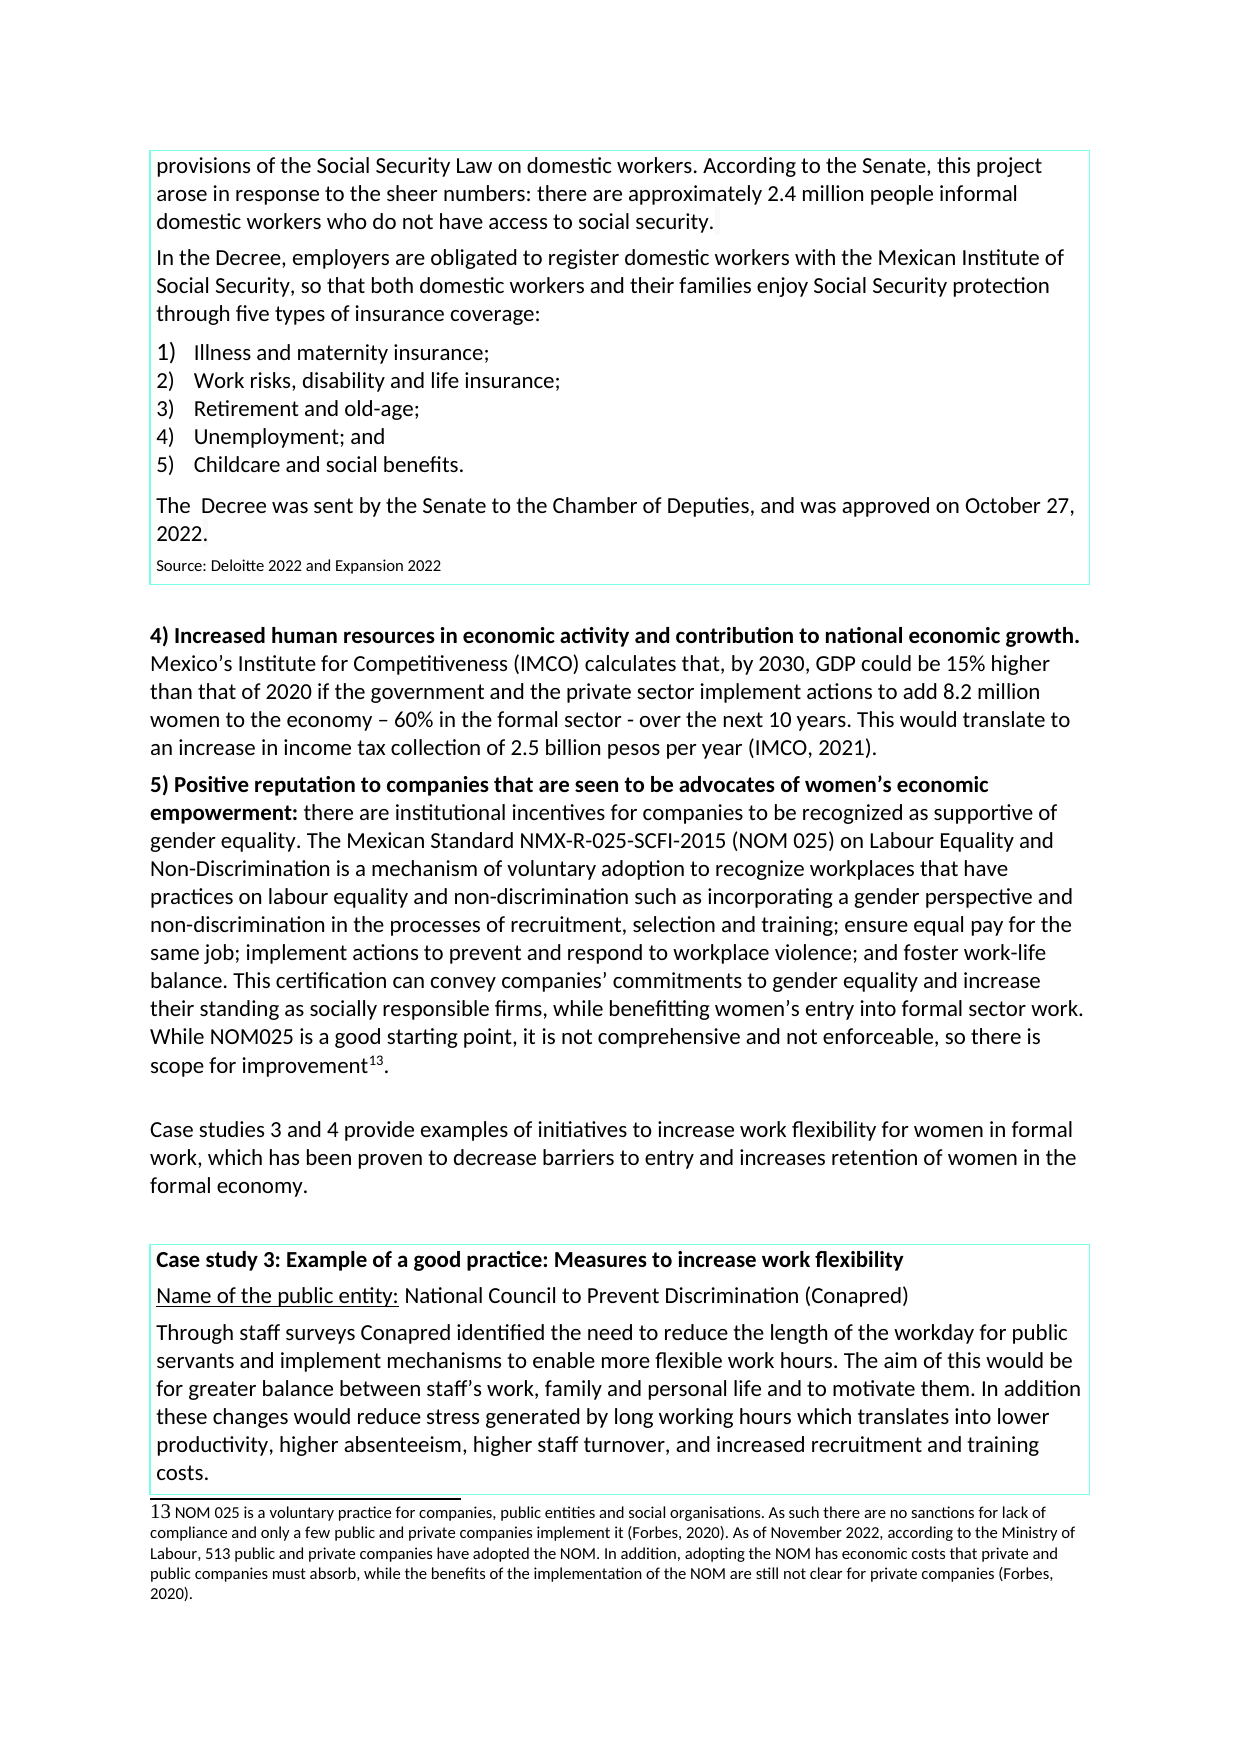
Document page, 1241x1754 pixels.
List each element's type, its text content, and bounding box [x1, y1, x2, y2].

text NOM 025 is a voluntary practice for companies, public entities and social organisations. As such there are no sanctions for lack of compliance and only a few public and private companies implement it (Forbes, 2020). As of November 2022, according to the Ministry of Labour, 513 public and private companies have adopted the NOM. In addition, adopting the NOM has economic costs that private and public companies must absorb, while the benefits of the implementation of the NOM are still not clear for private companies (Forbes, 2020). [150, 1499, 1090, 1604]
text 5) Positive reputation to companies that are seen to be advocates of women’s economic empowerment: there are institutional incentives for companies to be recognized as supportive of gender equality. The Mexican Standard NMX-R-025-SCFI-2015 (NOM 025) on Labour Equality and Non-Discrimination is a mechanism of voluntary adoption to recognize workplaces that have practices on labour equality and non-discrimination such as incorporating a gender perspective and non-discrimination in the processes of recruitment, selection and training; ensure equal pay for the same job; implement actions to prevent and respond to workplace violence; and foster work-life balance. This certification can convey companies’ commitments to gender equality and increase their standing as socially responsible firms, while benefitting women’s entry into formal sector work. While NOM025 is a good starting point, it is not comprehensive and not enforceable, so there is scope for improvement. [150, 770, 1090, 1079]
text Case studies 3 and 4 provide examples of initiatives to increase work flexibility for women in formal work, which has been proven to decrease barriers to entry and increases retention of women in the formal economy. [150, 1115, 1090, 1199]
table_header provisions of the Social Security Law on domestic workers. According to the Senate, this project arose in response to the sheer numbers: there are approximately 2.4 million people informal domestic workers who do not have access to social security. In the Decree, employers are obligated to register domestic workers with the Mexican Institute of Social Security, so that both domestic workers and their families enjoy Social Security protection through five types of insurance coverage: Illness and maternity insurance; Work risks, disability and life insurance; Retirement and old-age; Unemployment; and Childcare and social benefits. The Decree was sent by the Senate to the Chamber of Deputies, and was approved on October 27, 2022. Source: Deloitte 2022 and Expansion 2022 [151, 151, 1089, 584]
text 4) Increased human resources in economic activity and contribution to national economic growth. Mexico’s Institute for Competitiveness (IMCO) calculates that, by 2030, GDP could be 15% higher than that of 2020 if the government and the private sector implement actions to add 8.2 million women to the economy – 60% in the formal sector - over the next 10 years. This would translate to an increase in income tax collection of 2.5 billion pesos per year (IMCO, 2021). [150, 621, 1090, 761]
table_header Case study 3: Example of a good practice: Measures to increase work flexibility Name of the public entity: National Council to Prevent Discrimination (Conapred) Through staff surveys Conapred identified the need to reduce the length of the workday for public servants and implement mechanisms to enable more flexible work hours. The aim of this would be for greater balance between staff’s work, family and personal life and to motivate them. In addition these changes would reduce stress generated by long working hours which translates into lower productivity, higher absenteeism, higher staff turnover, and increased recruitment and training costs. [151, 1245, 1089, 1494]
